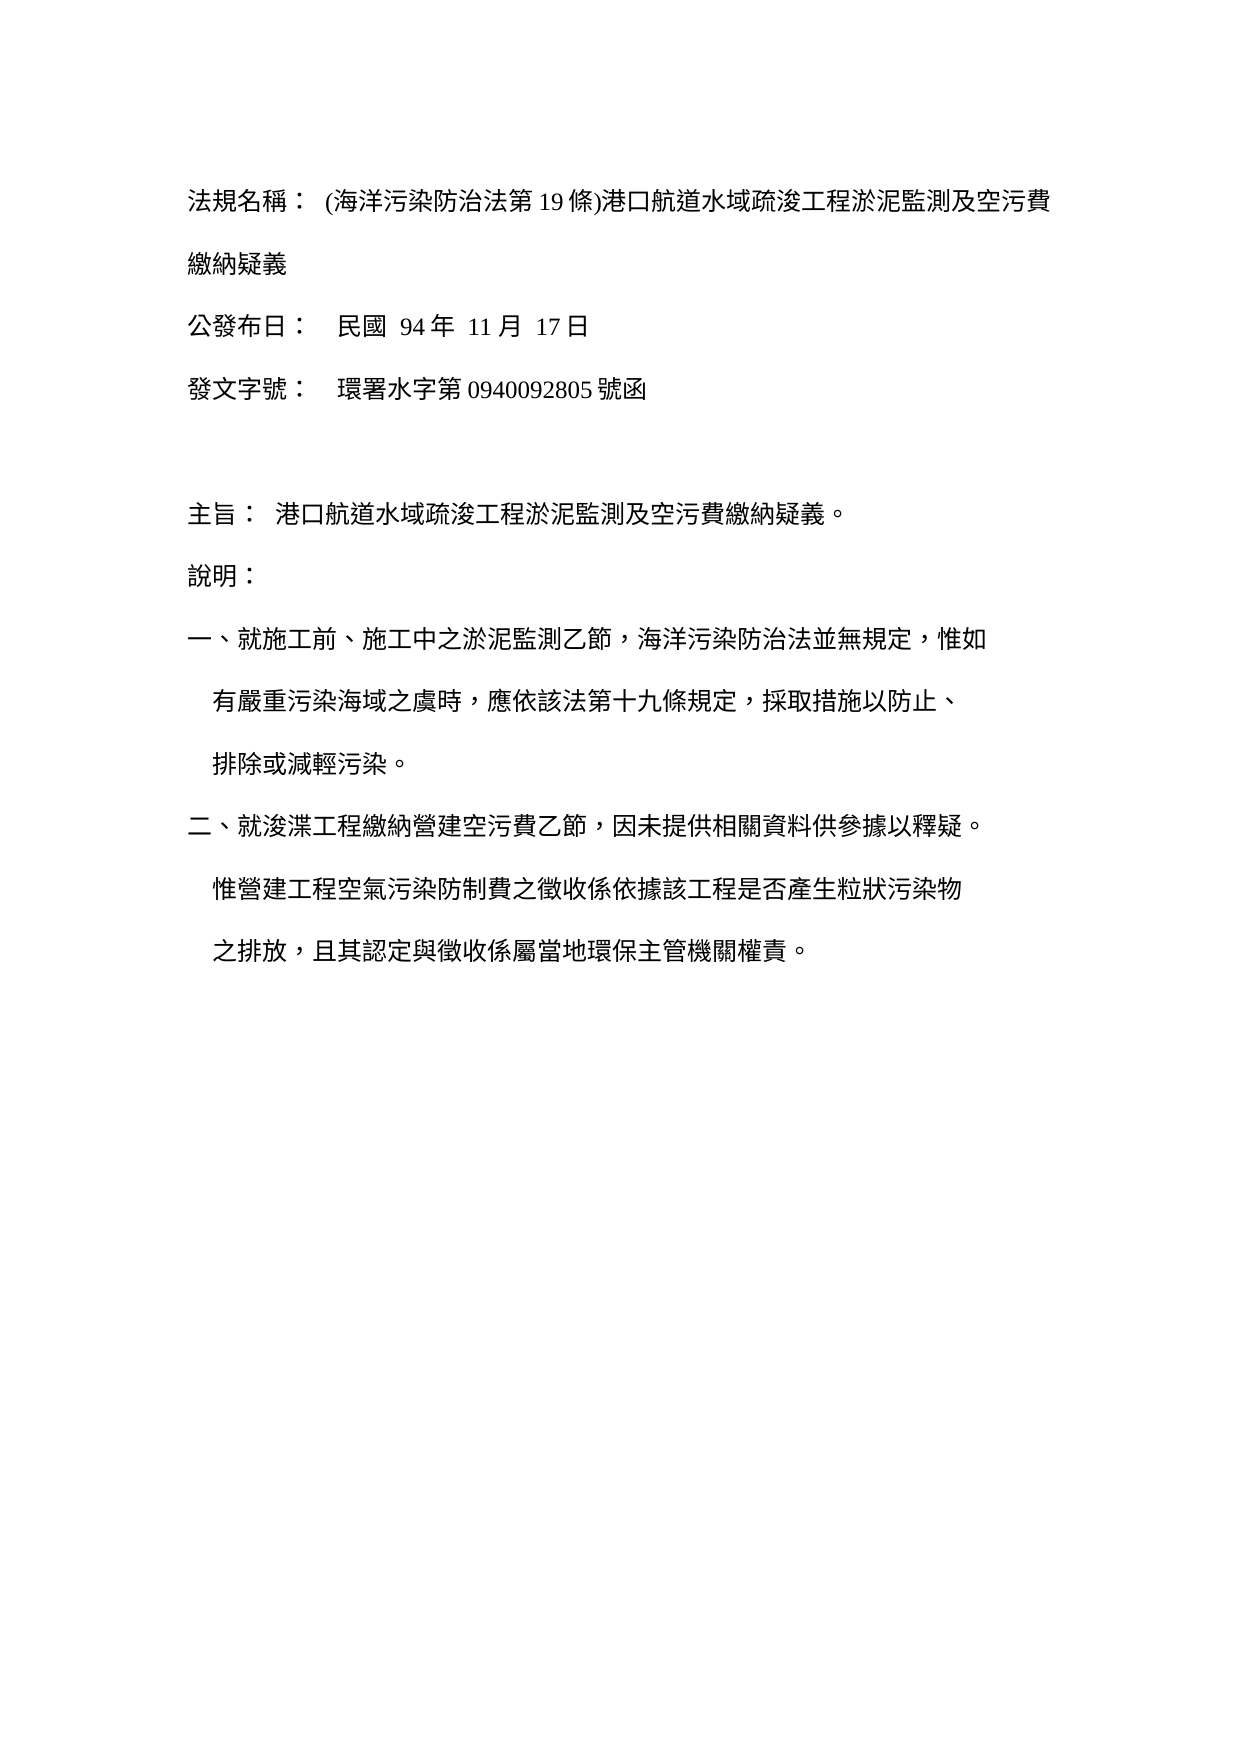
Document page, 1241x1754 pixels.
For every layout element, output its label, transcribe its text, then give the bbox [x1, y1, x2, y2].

text 主旨： 港口航道水域疏浚工程淤泥監測及空污費繳納疑義。 [187, 471, 1053, 533]
text 公發布日： 民國 94年 11 月 17日 [187, 283, 1053, 346]
text 之排放，且其認定與徵收係屬當地環保主管機關權責。 [187, 908, 1053, 971]
text 二、就浚渫工程繳納營建空污費乙節，因未提供相關資料供參據以釋疑。 [187, 783, 1053, 846]
text 排除或減輕污染。 [187, 721, 1053, 783]
text 法規名稱： (海洋污染防治法第19條)港口航道水域疏浚工程淤泥監測及空污費繳納疑義 [187, 158, 1053, 283]
text 有嚴重污染海域之虞時，應依該法第十九條規定，採取措施以防止、 [187, 658, 1053, 721]
text 惟營建工程空氣污染防制費之徵收係依據該工程是否產生粒狀污染物 [187, 846, 1053, 908]
text 說明： [187, 533, 1053, 596]
text 發文字號： 環署水字第0940092805號函 [187, 346, 1053, 408]
text 一、就施工前、施工中之淤泥監測乙節，海洋污染防治法並無規定，惟如 [187, 596, 1053, 658]
